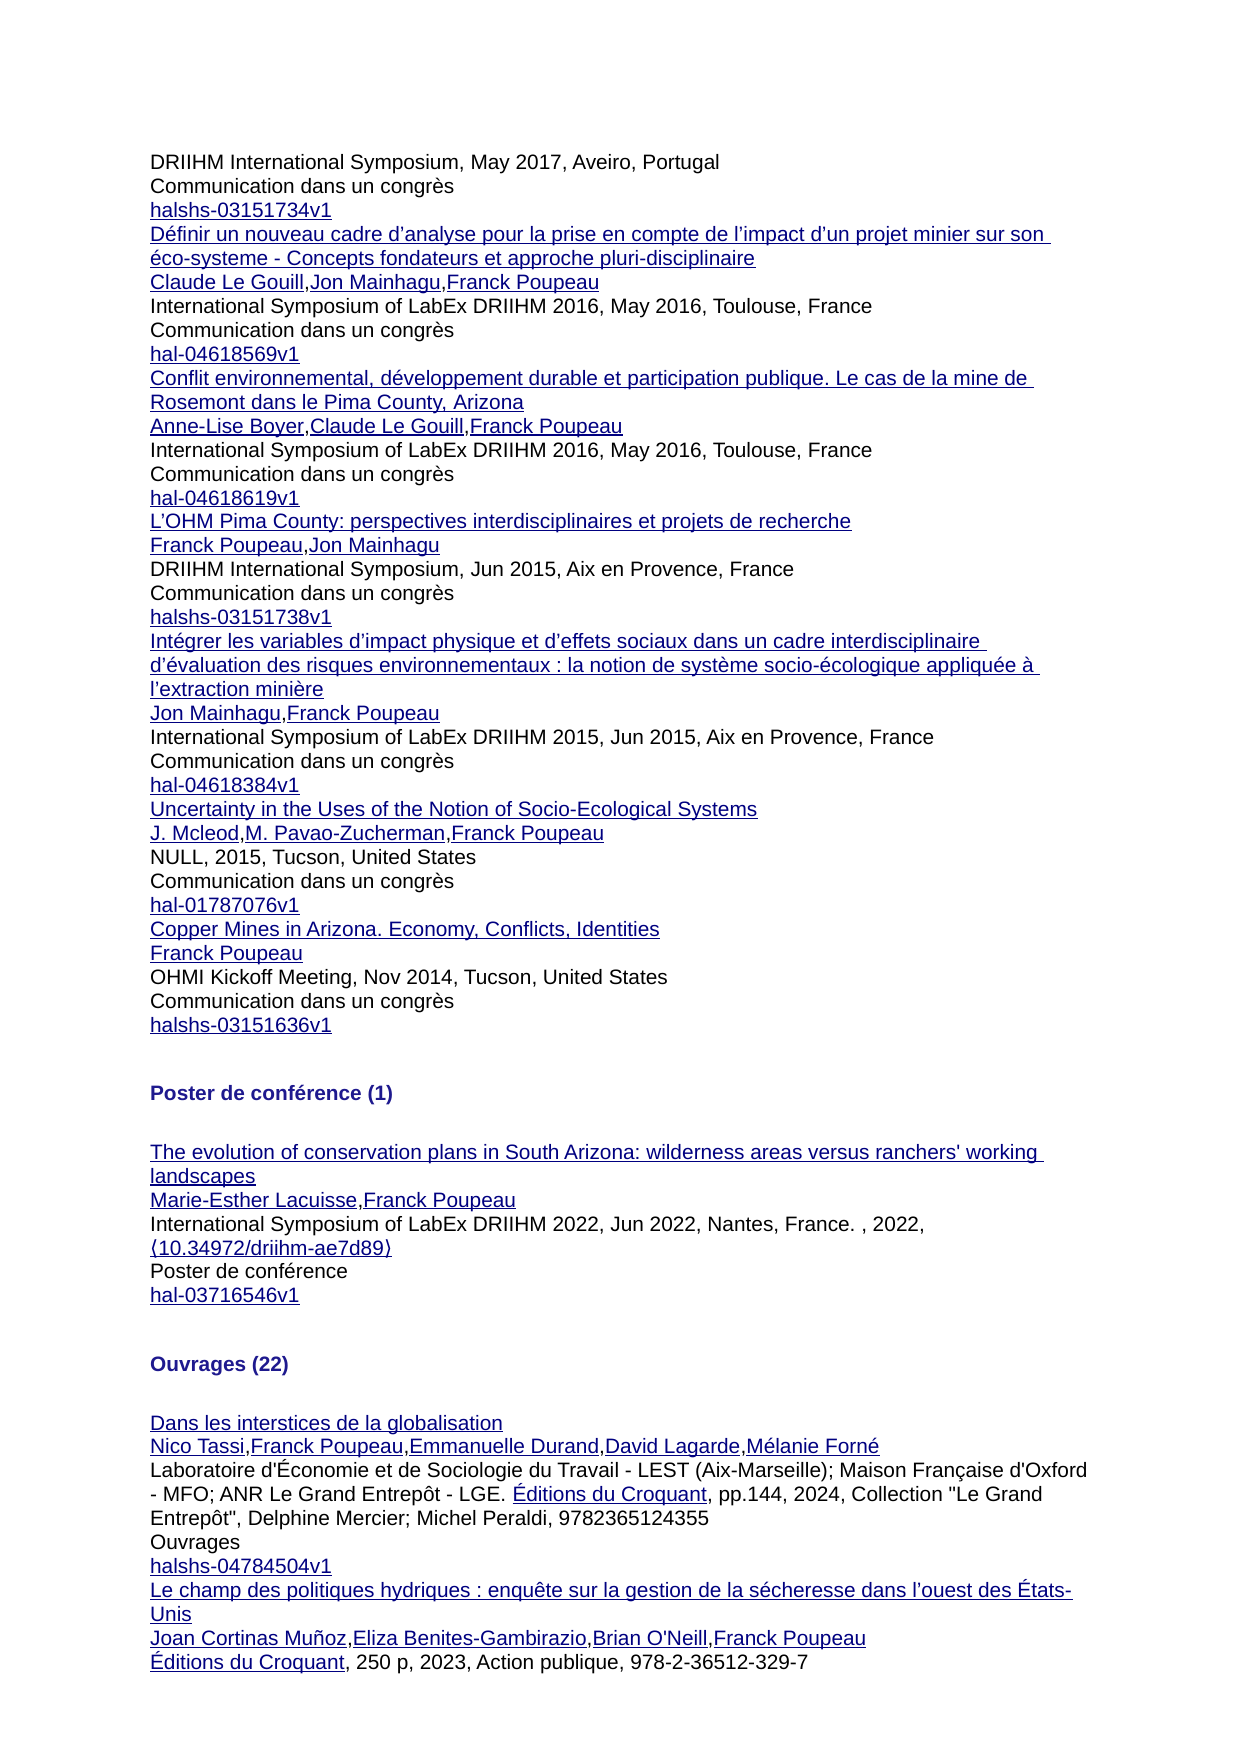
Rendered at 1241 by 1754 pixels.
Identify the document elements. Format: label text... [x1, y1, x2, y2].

table_cell DRIIHM International Symposium, May 2017, Aveiro, Portugal Communication dans un congrès halshs-03151734v1 [150, 150, 1090, 222]
table_header The evolution of conservation plans in South Arizona: wilderness areas versus ranchers' working landscapes Marie-Esther Lacuisse,Franck Poupeau International Symposium of LabEx DRIIHM 2022, Jun 2022, Nantes, France. , 2022, ⟨10.34972/driihm-ae7d89⟩ Poster de conférence hal-03716546v1 [150, 1140, 1090, 1307]
table_cell Intégrer les variables d’impact physique et d’effets sociaux dans un cadre interdisciplinaire d’évaluation des risques environnementaux : la notion de système socio-écologique appliquée à l’extraction minière Jon Mainhagu,Franck Poupeau International Symposium of LabEx DRIIHM 2015, Jun 2015, Aix en Provence, France Communication dans un congrès hal-04618384v1 [150, 629, 1090, 797]
table_cell Uncertainty in the Uses of the Notion of Socio-Ecological Systems J. Mcleod,M. Pavao-Zucherman,Franck Poupeau NULL, 2015, Tucson, United States Communication dans un congrès hal-01787076v1 [150, 797, 1090, 917]
table_cell Le champ des politiques hydriques : enquête sur la gestion de la sécheresse dans l’ouest des États-Unis Joan Cortinas Muñoz,Eliza Benites-Gambirazio,Brian O'Neill,Franck Poupeau Éditions du Croquant, 250 p, 2023, Action publique, 978-2-36512-329-7 [150, 1578, 1090, 1674]
table_cell Définir un nouveau cadre d’analyse pour la prise en compte de l’impact d’un projet minier sur son éco-systeme - Concepts fondateurs et approche pluri-disciplinaire Claude Le Gouill,Jon Mainhagu,Franck Poupeau International Symposium of LabEx DRIIHM 2016, May 2016, Toulouse, France Communication dans un congrès hal-04618569v1 [150, 222, 1090, 366]
subtitle Poster de conférence (1) [150, 1081, 1090, 1105]
table_cell Conflit environnemental, développement durable et participation publique. Le cas de la mine de Rosemont dans le Pima County, Arizona Anne-Lise Boyer,Claude Le Gouill,Franck Poupeau International Symposium of LabEx DRIIHM 2016, May 2016, Toulouse, France Communication dans un congrès hal-04618619v1 [150, 366, 1090, 509]
subtitle Ouvrages (22) [150, 1352, 1090, 1376]
table_cell Copper Mines in Arizona. Economy, Conflicts, Identities Franck Poupeau OHMI Kickoff Meeting, Nov 2014, Tucson, United States Communication dans un congrès halshs-03151636v1 [150, 917, 1090, 1036]
table_cell L’OHM Pima County: perspectives interdisciplinaires et projets de recherche Franck Poupeau,Jon Mainhagu DRIIHM International Symposium, Jun 2015, Aix en Provence, France Communication dans un congrès halshs-03151738v1 [150, 509, 1090, 629]
table_header Dans les interstices de la globalisation Nico Tassi,Franck Poupeau,Emmanuelle Durand,David Lagarde,Mélanie Forné Laboratoire d'Économie et de Sociologie du Travail - LEST (Aix-Marseille); Maison Française d'Oxford - MFO; ANR Le Grand Entrepôt - LGE. Éditions du Croquant, pp.144, 2024, Collection "Le Grand Entrepôt", Delphine Mercier; Michel Peraldi, 9782365124355 Ouvrages halshs-04784504v1 [150, 1410, 1090, 1578]
